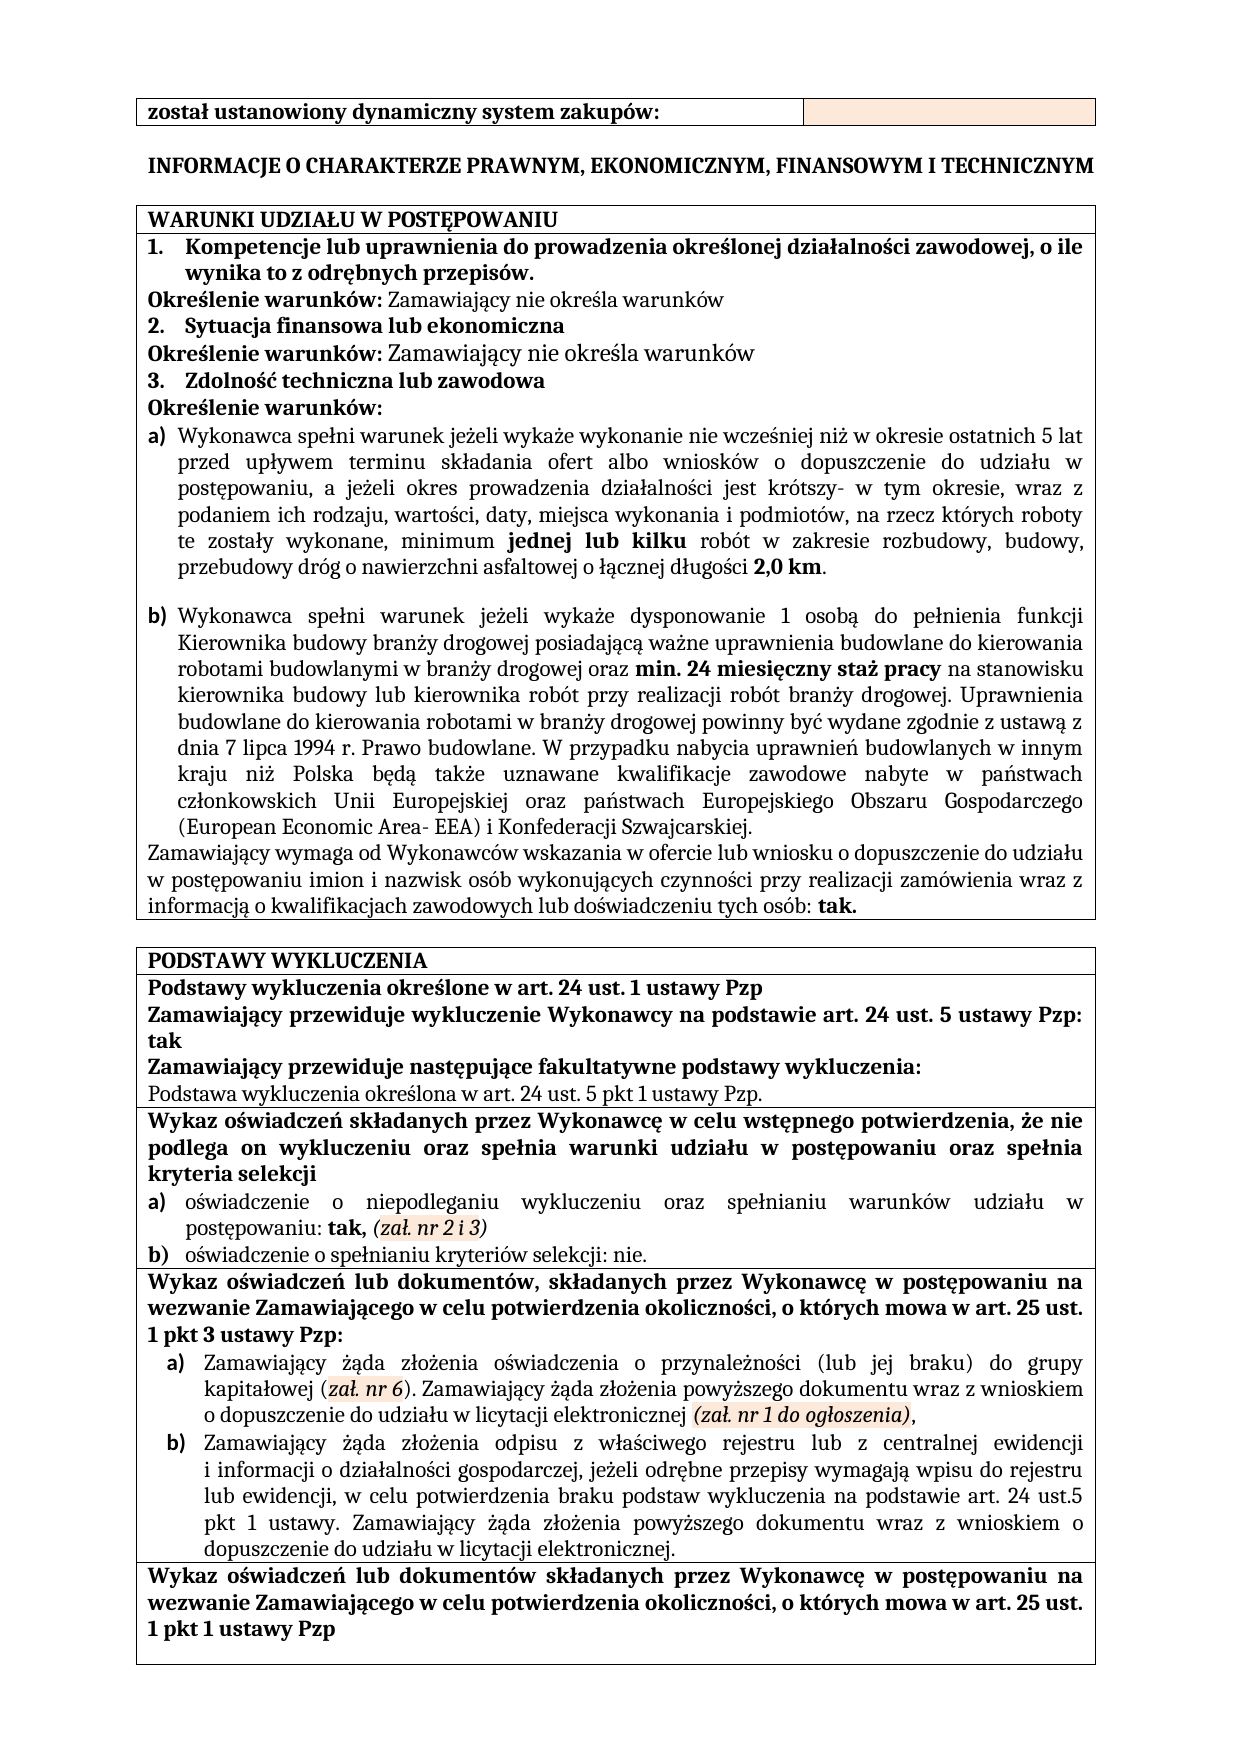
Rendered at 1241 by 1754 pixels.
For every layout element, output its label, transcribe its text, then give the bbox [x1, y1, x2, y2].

table_header [804, 99, 1095, 125]
table_cell Wykaz oświadczeń lub dokumentów, składanych przez Wykonawcę w postępowaniu na wezwanie Zamawiającego w celu potwierdzenia okoliczności, o których mowa w art. 25 ust. 1 pkt 3 ustawy Pzp: Zamawiający żąda złożenia oświadczenia o przynależności (lub jej braku) do grupy kapitałowej (zał. nr 6). Zamawiający żąda złożenia powyższego dokumentu wraz z wnioskiem o dopuszczenie do udziału w licytacji elektronicznej (zał. nr 1 do ogłoszenia), Zamawiający żąda złożenia odpisu z właściwego rejestru lub z centralnej ewidencji i informacji o działalności gospodarczej, jeżeli odrębne przepisy wymagają wpisu do rejestru lub ewidencji, w celu potwierdzenia braku podstaw wykluczenia na podstawie art. 24 ust.5 pkt 1 ustawy. Zamawiający żąda złożenia powyższego dokumentu wraz z wnioskiem o dopuszczenie do udziału w licytacji elektronicznej. [137, 1269, 1095, 1562]
text INFORMACJE O CHARAKTERZE PRAWNYM, EKONOMICZNYM, FINANSOWYM I TECHNICZNYM [148, 153, 1122, 179]
table_cell Kompetencje lub uprawnienia do prowadzenia określonej działalności zawodowej, o ile wynika to z odrębnych przepisów. Określenie warunków: Zamawiający nie określa warunków Sytuacja finansowa lub ekonomiczna Określenie warunków: Zamawiający nie określa warunków Zdolność techniczna lub zawodowa Określenie warunków: Wykonawca spełni warunek jeżeli wykaże wykonanie nie wcześniej niż w okresie ostatnich 5 lat przed upływem terminu składania ofert albo wniosków o dopuszczenie do udziału w postępowaniu, a jeżeli okres prowadzenia działalności jest krótszy- w tym okresie, wraz z podaniem ich rodzaju, wartości, daty, miejsca wykonania i podmiotów, na rzecz których roboty te zostały wykonane, minimum jednej lub kilku robót w zakresie rozbudowy, budowy, przebudowy dróg o nawierzchni asfaltowej o łącznej długości 2,0 km. Wykonawca spełni warunek jeżeli wykaże dysponowanie 1 osobą do pełnienia funkcji Kierownika budowy branży drogowej posiadającą ważne uprawnienia budowlane do kierowania robotami budowlanymi w branży drogowej oraz min. 24 miesięczny staż pracy na stanowisku kierownika budowy lub kierownika robót przy realizacji robót branży drogowej. Uprawnienia budowlane do kierowania robotami w branży drogowej powinny być wydane zgodnie z ustawą z dnia 7 lipca 1994 r. Prawo budowlane. W przypadku nabycia uprawnień budowlanych w innym kraju niż Polska będą także uznawane kwalifikacje zawodowe nabyte w państwach członkowskich Unii Europejskiej oraz państwach Europejskiego Obszaru Gospodarczego (European Economic Area- EEA) i Konfederacji Szwajcarskiej. Zamawiający wymaga od Wykonawców wskazania w ofercie lub wniosku o dopuszczenie do udziału w postępowaniu imion i nazwisk osób wykonujących czynności przy realizacji zamówienia wraz z informacją o kwalifikacjach zawodowych lub doświadczeniu tych osób: tak. [137, 234, 1095, 919]
table_cell Wykaz oświadczeń składanych przez Wykonawcę w celu wstępnego potwierdzenia, że nie podlega on wykluczeniu oraz spełnia warunki udziału w postępowaniu oraz spełnia kryteria selekcji oświadczenie o niepodleganiu wykluczeniu oraz spełnianiu warunków udziału w postępowaniu: tak, (zał. nr 2 i 3) oświadczenie o spełnianiu kryteriów selekcji: nie. [137, 1108, 1095, 1268]
table_header został ustanowiony dynamiczny system zakupów: [137, 99, 803, 125]
table_cell Wykaz oświadczeń lub dokumentów składanych przez Wykonawcę w postępowaniu na wezwanie Zamawiającego w celu potwierdzenia okoliczności, o których mowa w art. 25 ust. 1 pkt 1 ustawy Pzp [137, 1563, 1095, 1664]
table_header WARUNKI UDZIAŁU W POSTĘPOWANIU [137, 206, 1095, 233]
table_header PODSTAWY WYKLUCZENIA [137, 948, 1095, 974]
table_cell Podstawy wykluczenia określone w art. 24 ust. 1 ustawy Pzp Zamawiający przewiduje wykluczenie Wykonawcy na podstawie art. 24 ust. 5 ustawy Pzp: tak Zamawiający przewiduje następujące fakultatywne podstawy wykluczenia: Podstawa wykluczenia określona w art. 24 ust. 5 pkt 1 ustawy Pzp. [137, 975, 1095, 1107]
